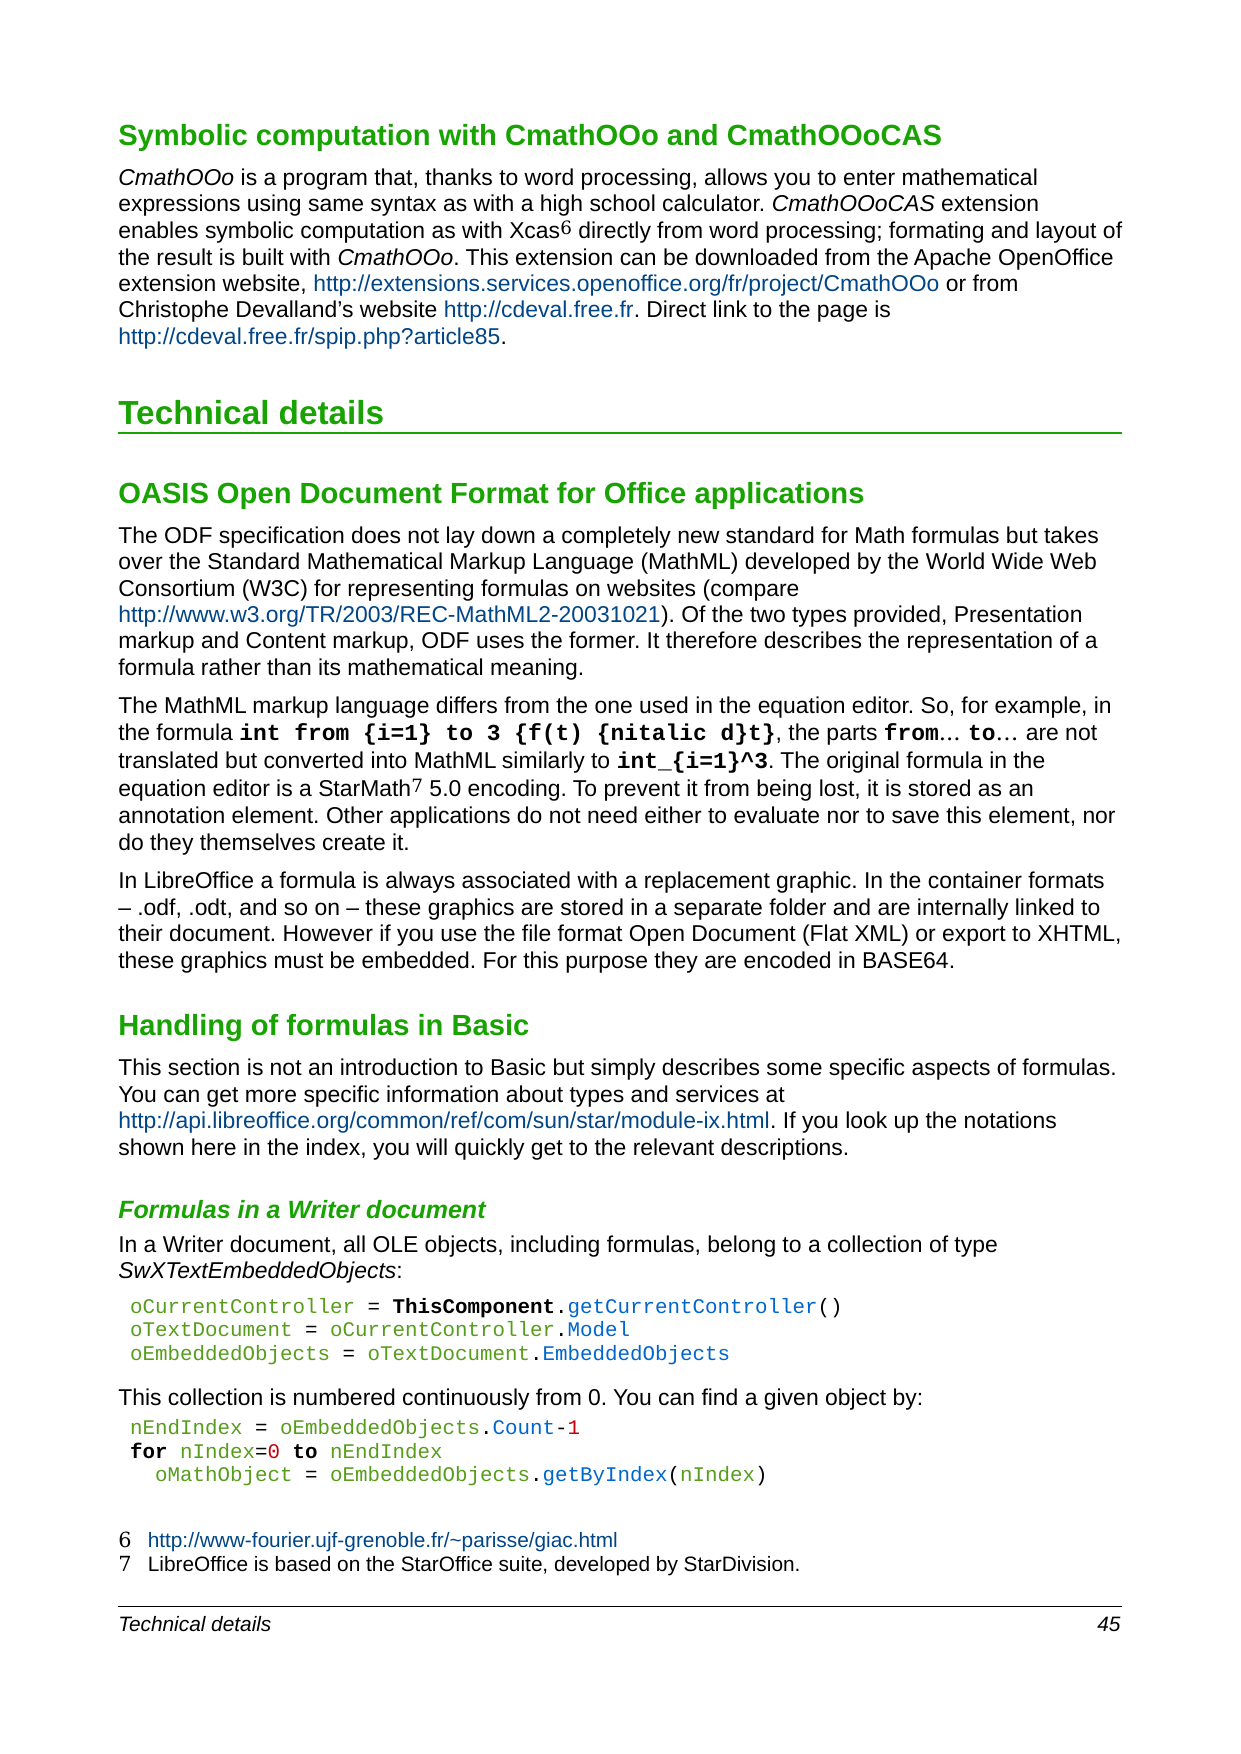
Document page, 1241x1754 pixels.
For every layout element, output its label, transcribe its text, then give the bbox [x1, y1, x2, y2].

text http://www-fourier.ujf-grenoble.fr/~parisse/giac.html [118, 1527, 1122, 1552]
subtitle Formulas in a Writer document [118, 1195, 1122, 1224]
text oEmbeddedObjects = oTextDocument.EmbeddedObjects [130, 1343, 1110, 1367]
text oMathObject = oEmbeddedObjects.getByIndex(nIndex) [130, 1464, 1110, 1488]
text In a Writer document, all OLE objects, including formulas, belong to a collection of type SwXTextEmbeddedObjects: [118, 1231, 1122, 1283]
subtitle Handling of formulas in Basic [118, 1008, 1122, 1042]
subtitle Technical details [118, 393, 1122, 432]
text In LibreOffice a formula is always associated with a replacement graphic. In the container formats – .odf, .odt, and so on – these graphics are stored in a separate folder and are internally linked to their document. However if you use the file format Open Document (Flat XML) or export to XHTML, these graphics must be embedded. For this purpose they are encoded in BASE64. [118, 867, 1122, 973]
text nEndIndex = oEmbeddedObjects.Count-1 [130, 1417, 1110, 1441]
text This section is not an introduction to Basic but simply describes some specific aspects of formulas. You can get more specific information about types and services at http://api.libreoffice.org/common/ref/com/sun/star/module-ix.html. If you look up the notations shown here in the index, you will quickly get to the relevant descriptions. [118, 1054, 1122, 1160]
subtitle Symbolic computation with CmathOOo and CmathOOoCAS [118, 118, 1122, 152]
text The ODF specification does not lay down a completely new standard for Math formulas but takes over the Standard Mathematical Markup Language (MathML) developed by the World Wide Web Consortium (W3C) for representing formulas on websites (compare http://www.w3.org/TR/2003/REC-MathML2-20031021). Of the two types provided, Presentation markup and Content markup, ODF uses the former. It therefore describes the representation of a formula rather than its mathematical meaning. [118, 522, 1122, 680]
subtitle OASIS Open Document Format for Office applications [118, 476, 1122, 509]
text The MathML markup language differs from the one used in the equation editor. So, for example, in the formula int from {i=1} to 3 {f(t) {nitalic d}t}, the parts from... to… are not translated but converted into MathML similarly to int_{i=1}^3. The original formula in the equation editor is a StarMath 5.0 encoding. To prevent it from being lost, it is stored as an annotation element. Other applications do not need either to evaluate nor to save this element, nor do they themselves create it. [118, 692, 1122, 855]
list This collection is numbered continuously from 0. You can find a given object by: [118, 1384, 1122, 1411]
text for nIndex=0 to nEndIndex [130, 1441, 1110, 1464]
text oCurrentController = ThisComponent.getCurrentController() [130, 1296, 1110, 1319]
text oTextDocument = oCurrentController.Model [130, 1319, 1110, 1343]
text LibreOffice is based on the StarOffice suite, developed by StarDivision. [118, 1552, 1122, 1576]
text CmathOOo is a program that, thanks to word processing, allows you to enter mathematical expressions using same syntax as with a high school calculator. CmathOOoCAS extension enables symbolic computation as with Xcas directly from word processing; formating and layout of the result is built with CmathOOo. This extension can be downloaded from the Apache OpenOffice extension website, http://extensions.services.openoffice.org/fr/project/CmathOOo or from Christophe Devalland’s website http://cdeval.free.fr. Direct link to the page is http://cdeval.free.fr/spip.php?article85. [118, 164, 1122, 349]
